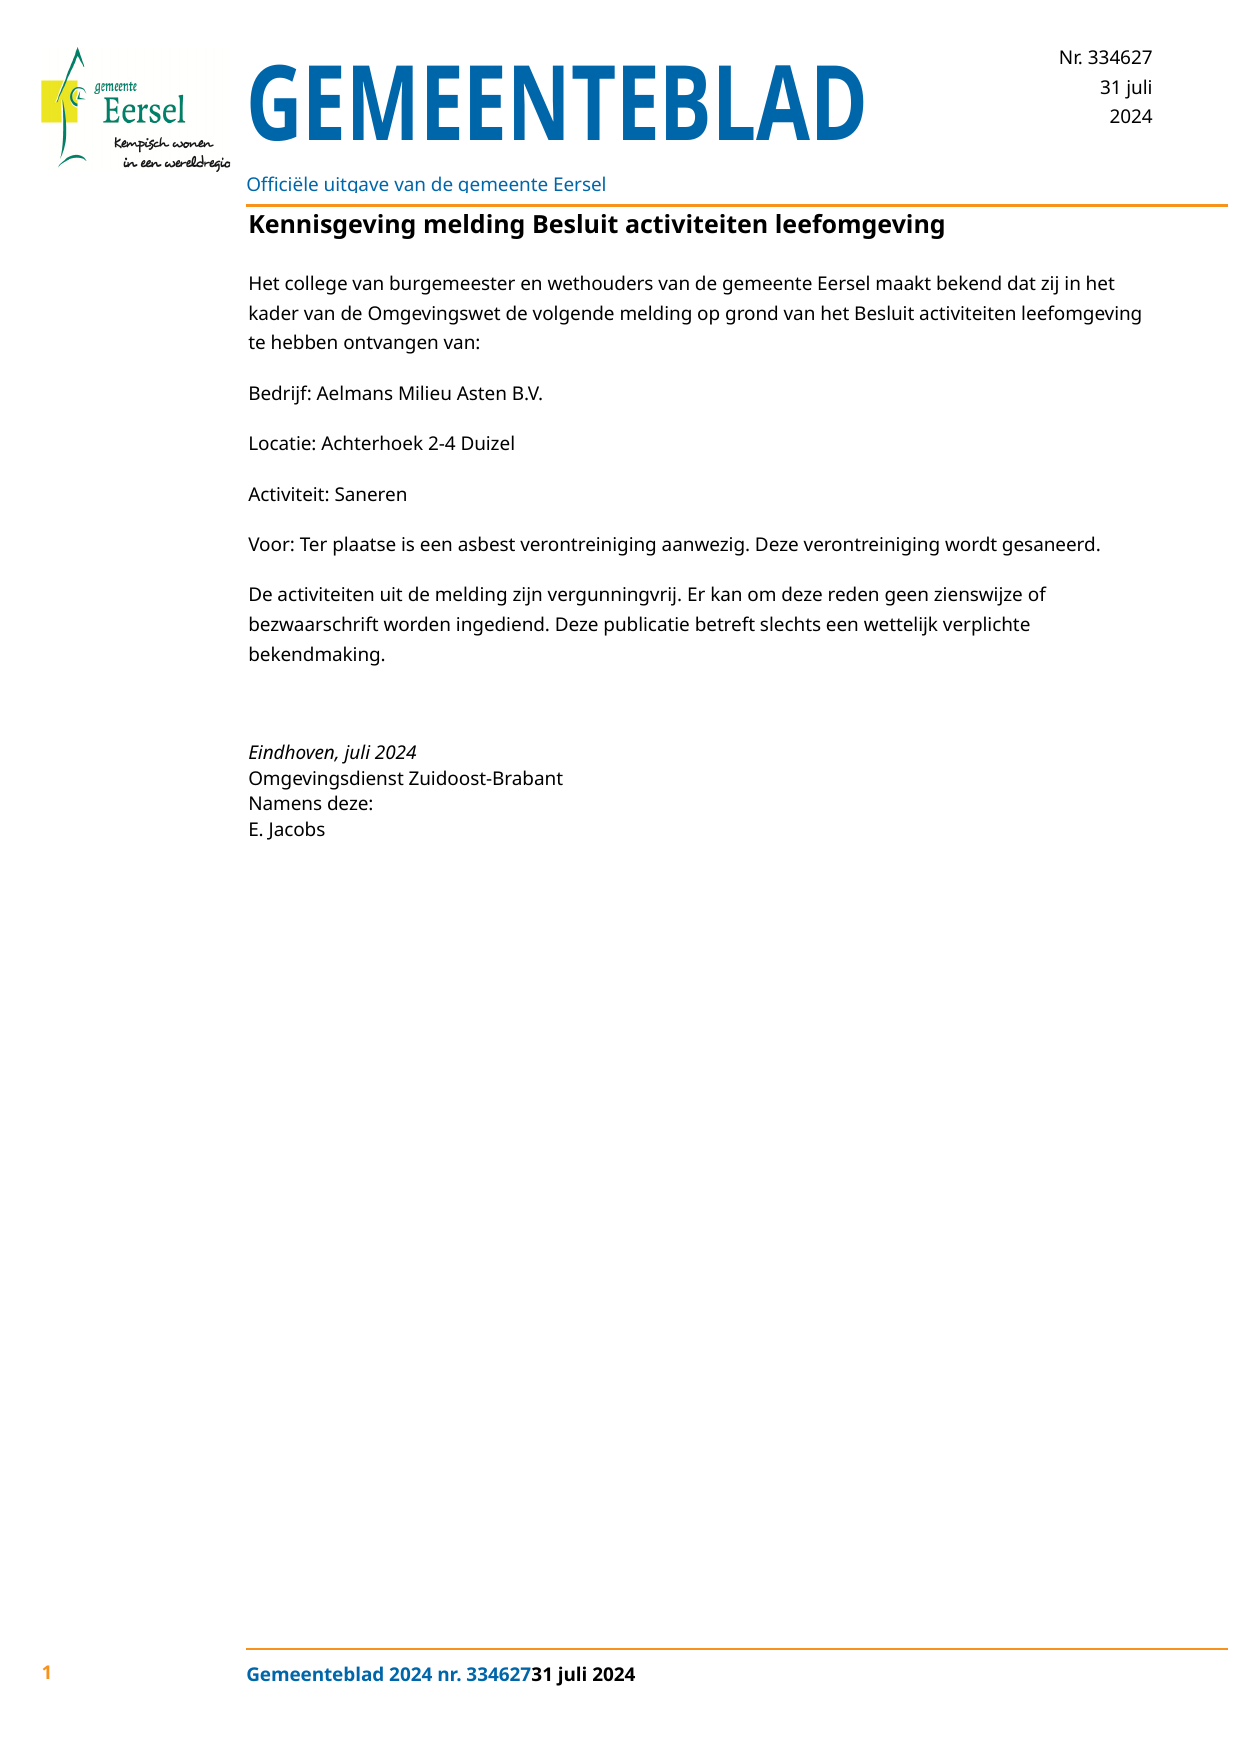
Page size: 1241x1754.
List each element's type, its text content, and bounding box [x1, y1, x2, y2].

text De activiteiten uit de melding zijn vergunningvrij. Er kan om deze reden geen zienswijze of bezwaarschrift worden ingediend. Deze publicatie betreft slechts een wettelijk verplichte bekendmaking. [248, 582, 1152, 666]
text Kennisgeving melding Besluit activiteiten leefomgeving [248, 207, 1152, 241]
text Namens deze: [248, 790, 1152, 816]
text Activiteit: Saneren [248, 481, 1152, 506]
text Bedrijf: Aelmans Milieu Asten B.V. [248, 380, 1152, 406]
text E. Jacobs [248, 816, 1152, 842]
text Eindhoven, juli 2024 [248, 739, 1152, 765]
text Het college van burgemeester en wethouders van de gemeente Eersel maakt bekend dat zij in het kader van de Omgevingswet de volgende melding op grond van het Besluit activiteiten leefomgeving te hebben ontvangen van: [248, 270, 1152, 355]
text Omgevingsdienst Zuidoost-Brabant [248, 765, 1152, 790]
text Voor: Ter plaatse is een asbest verontreiniging aanwezig. Deze verontreiniging wordt gesaneerd. [248, 531, 1152, 557]
picture [41, 47, 231, 172]
text Locatie: Achterhoek 2-4 Duizel [248, 430, 1152, 456]
